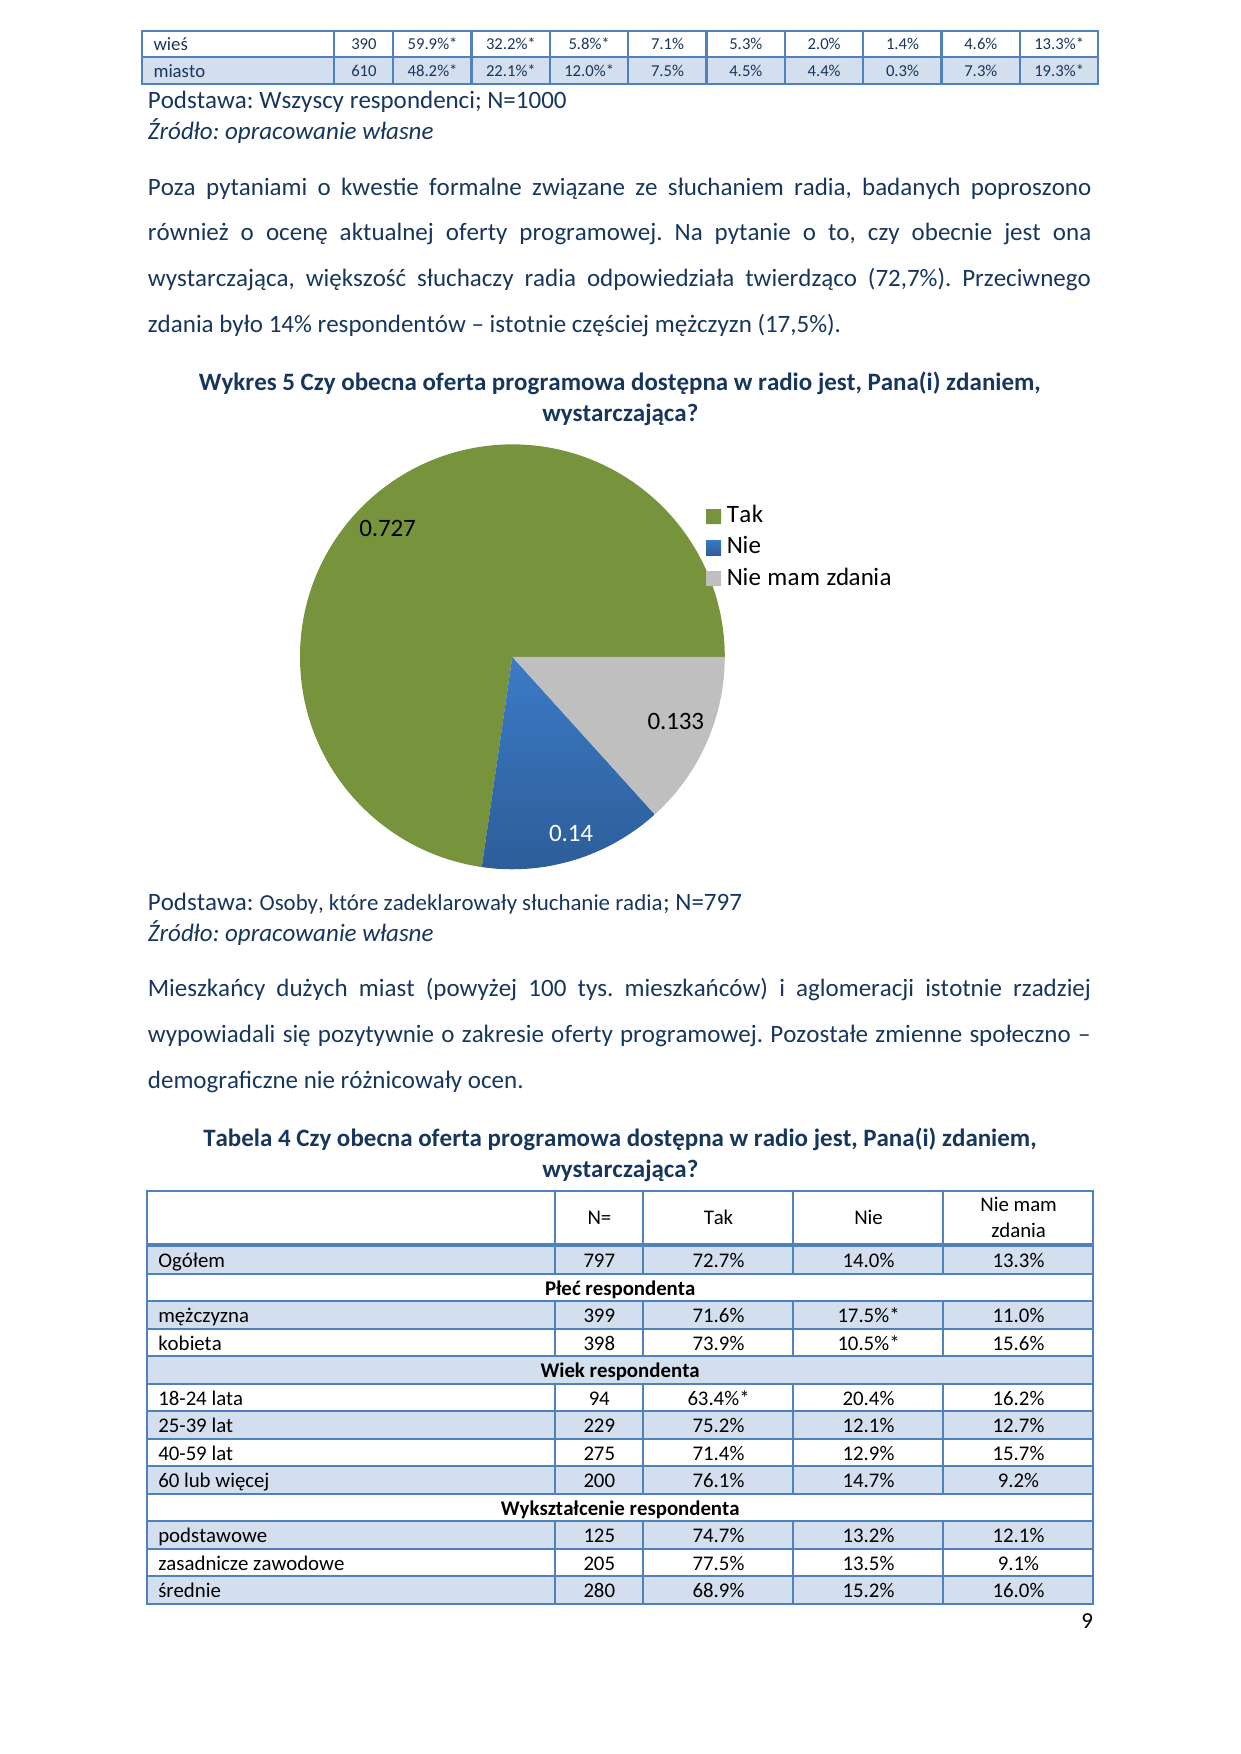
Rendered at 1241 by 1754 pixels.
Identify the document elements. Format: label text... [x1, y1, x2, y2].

table_cell 398 [556, 1330, 642, 1355]
table_cell 13.5% [794, 1550, 942, 1575]
table_cell 13.3% [944, 1247, 1092, 1273]
table_cell 63.4%* [644, 1385, 792, 1410]
table_cell 229 [556, 1412, 642, 1438]
table_cell 12.0%* [551, 58, 627, 83]
text Źródło: opracowanie własne [148, 917, 1092, 948]
table_cell 19.3%* [1021, 58, 1097, 83]
table_cell 74.7% [644, 1522, 792, 1548]
table_cell 71.6% [644, 1302, 792, 1328]
table_cell miasto [143, 58, 333, 83]
table_cell Ogółem [148, 1247, 554, 1273]
table_cell 60 lub więcej [148, 1467, 554, 1493]
table_cell 75.2% [644, 1412, 792, 1438]
table_cell 15.7% [944, 1440, 1092, 1465]
table_cell wieś [143, 32, 333, 56]
table_cell 4.5% [708, 58, 784, 83]
table_cell 7.1% [629, 32, 705, 56]
text Mieszkańcy dużych miast (powyżej 100 tys. mieszkańców) i aglomeracji istotnie rzadziej wypowiadali się pozytywnie o zakresie oferty programowej. Pozostałe zmienne społeczno – demograficzne nie różnicowały ocen. [148, 973, 1092, 1094]
table_cell 94 [556, 1385, 642, 1410]
table_cell 13.2% [794, 1522, 942, 1548]
table_cell 40-59 lat [148, 1440, 554, 1465]
table_cell 16.2% [944, 1385, 1092, 1410]
table_cell Płeć respondenta [148, 1275, 1092, 1300]
table_cell 205 [556, 1550, 642, 1575]
table_cell 48.2%* [394, 58, 470, 83]
text Wykres 5 Czy obecna oferta programowa dostępna w radio jest, Pana(i) zdaniem, wystarczająca? [148, 366, 1092, 427]
table_cell 9.2% [944, 1467, 1092, 1493]
table_cell 11.0% [944, 1302, 1092, 1328]
table_cell 32.2%* [473, 32, 549, 56]
table_cell 14.0% [794, 1247, 942, 1273]
table_cell 22.1%* [473, 58, 549, 83]
table_cell 200 [556, 1467, 642, 1493]
table_cell 1.4% [864, 32, 940, 56]
table_cell 4.6% [943, 32, 1019, 56]
table_cell 0.3% [864, 58, 940, 83]
table_cell 2.0% [786, 32, 862, 56]
table_cell 20.4% [794, 1385, 942, 1410]
table_cell 17.5%* [794, 1302, 942, 1328]
table_cell 15.2% [794, 1577, 942, 1603]
text Podstawa: Osoby, które zadeklarowały słuchanie radia; N=797 [148, 887, 1092, 917]
table_cell 13.3%* [1021, 32, 1097, 56]
table_cell 18-24 lata [148, 1385, 554, 1410]
table_cell 399 [556, 1302, 642, 1328]
table_header Nie [794, 1192, 942, 1242]
table_cell 59.9%* [394, 32, 470, 56]
table_cell 15.6% [944, 1330, 1092, 1355]
table_cell 5.3% [708, 32, 784, 56]
table_cell 797 [556, 1247, 642, 1273]
table_header Nie mam zdania [944, 1192, 1092, 1242]
table_cell 10.5%* [794, 1330, 942, 1355]
text Podstawa: Wszyscy respondenci; N=1000 [148, 85, 1092, 115]
table_cell 275 [556, 1440, 642, 1465]
table_cell 12.9% [794, 1440, 942, 1465]
table_cell 5.8%* [551, 32, 627, 56]
table_cell 390 [335, 32, 392, 56]
table_cell podstawowe [148, 1522, 554, 1548]
table_cell 7.5% [629, 58, 705, 83]
table_cell 9.1% [944, 1550, 1092, 1575]
table_cell kobieta [148, 1330, 554, 1355]
table_cell 76.1% [644, 1467, 792, 1493]
table_cell 610 [335, 58, 392, 83]
table_cell 12.1% [944, 1522, 1092, 1548]
table_cell 73.9% [644, 1330, 792, 1355]
table_header Tak [644, 1192, 792, 1242]
text Źródło: opracowanie własne [148, 115, 1092, 146]
table_cell 16.0% [944, 1577, 1092, 1603]
table_cell 71.4% [644, 1440, 792, 1465]
table_cell 25-39 lat [148, 1412, 554, 1438]
table_cell zasadnicze zawodowe [148, 1550, 554, 1575]
table_cell Wykształcenie respondenta [148, 1495, 1092, 1520]
table_cell 68.9% [644, 1577, 792, 1603]
table_cell mężczyzna [148, 1302, 554, 1328]
table_cell 77.5% [644, 1550, 792, 1575]
table_header N= [556, 1192, 642, 1242]
table_cell 14.7% [794, 1467, 942, 1493]
table_cell 280 [556, 1577, 642, 1603]
table_cell 125 [556, 1522, 642, 1548]
table_cell Wiek respondenta [148, 1357, 1092, 1383]
table_cell 4.4% [786, 58, 862, 83]
text Poza pytaniami o kwestie formalne związane ze słuchaniem radia, badanych poproszono również o ocenę aktualnej oferty programowej. Na pytanie o to, czy obecnie jest ona wystarczająca, większość słuchaczy radia odpowiedziała twierdząco (72,7%). Przeciwnego zdania było 14% respondentów – istotnie częściej mężczyzn (17,5%). [148, 171, 1092, 338]
table_cell średnie [148, 1577, 554, 1603]
table_cell 12.7% [944, 1412, 1092, 1438]
table_cell 12.1% [794, 1412, 942, 1438]
table_cell 7.3% [943, 58, 1019, 83]
text Tabela 4 Czy obecna oferta programowa dostępna w radio jest, Pana(i) zdaniem, wystarczająca? [148, 1122, 1092, 1183]
table_cell 72.7% [644, 1247, 792, 1273]
table_header [148, 1192, 554, 1242]
